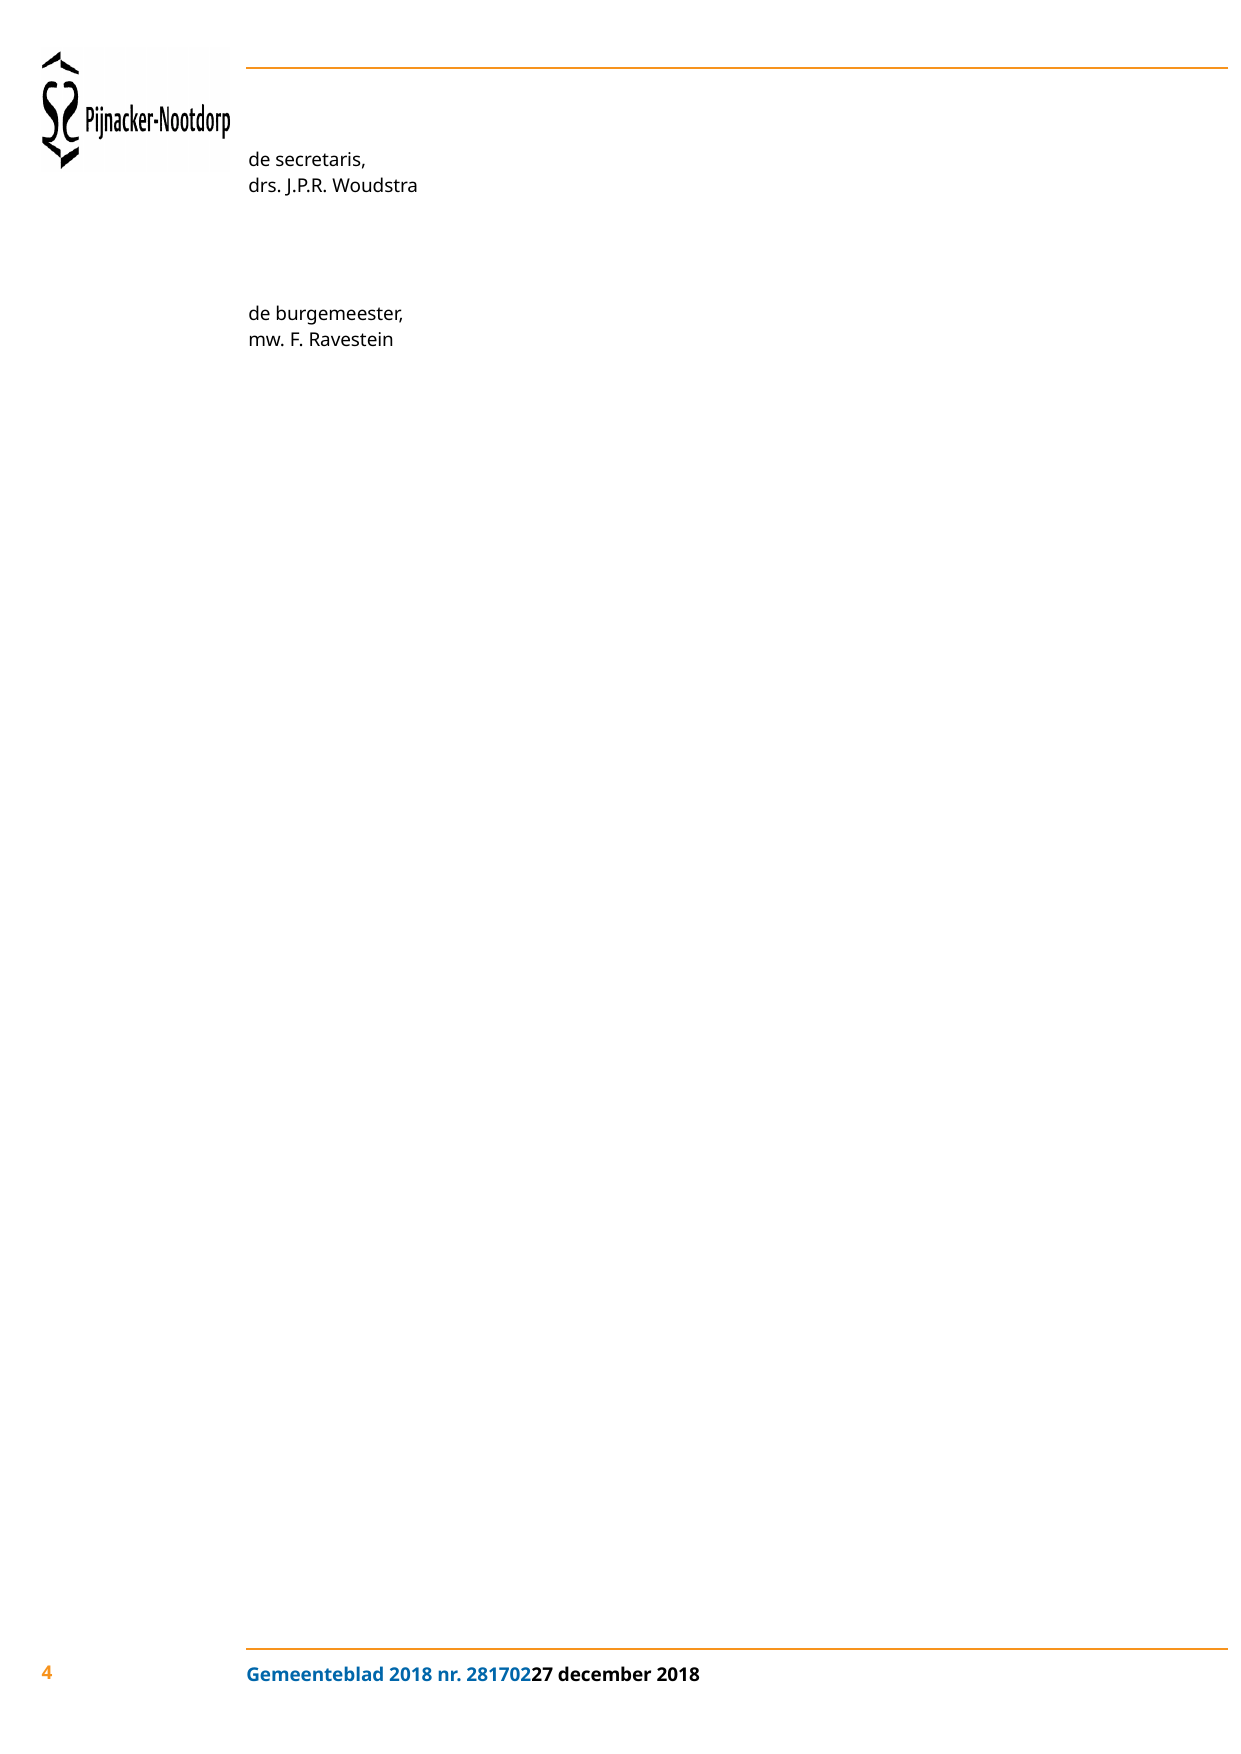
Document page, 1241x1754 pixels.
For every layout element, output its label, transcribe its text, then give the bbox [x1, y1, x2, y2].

picture [41, 47, 231, 172]
text mw. F. Ravestein [248, 326, 1152, 352]
text drs. J.P.R. Woudstra [248, 172, 1152, 198]
text de burgemeester, [248, 301, 1152, 326]
text de secretaris, [248, 146, 1152, 172]
